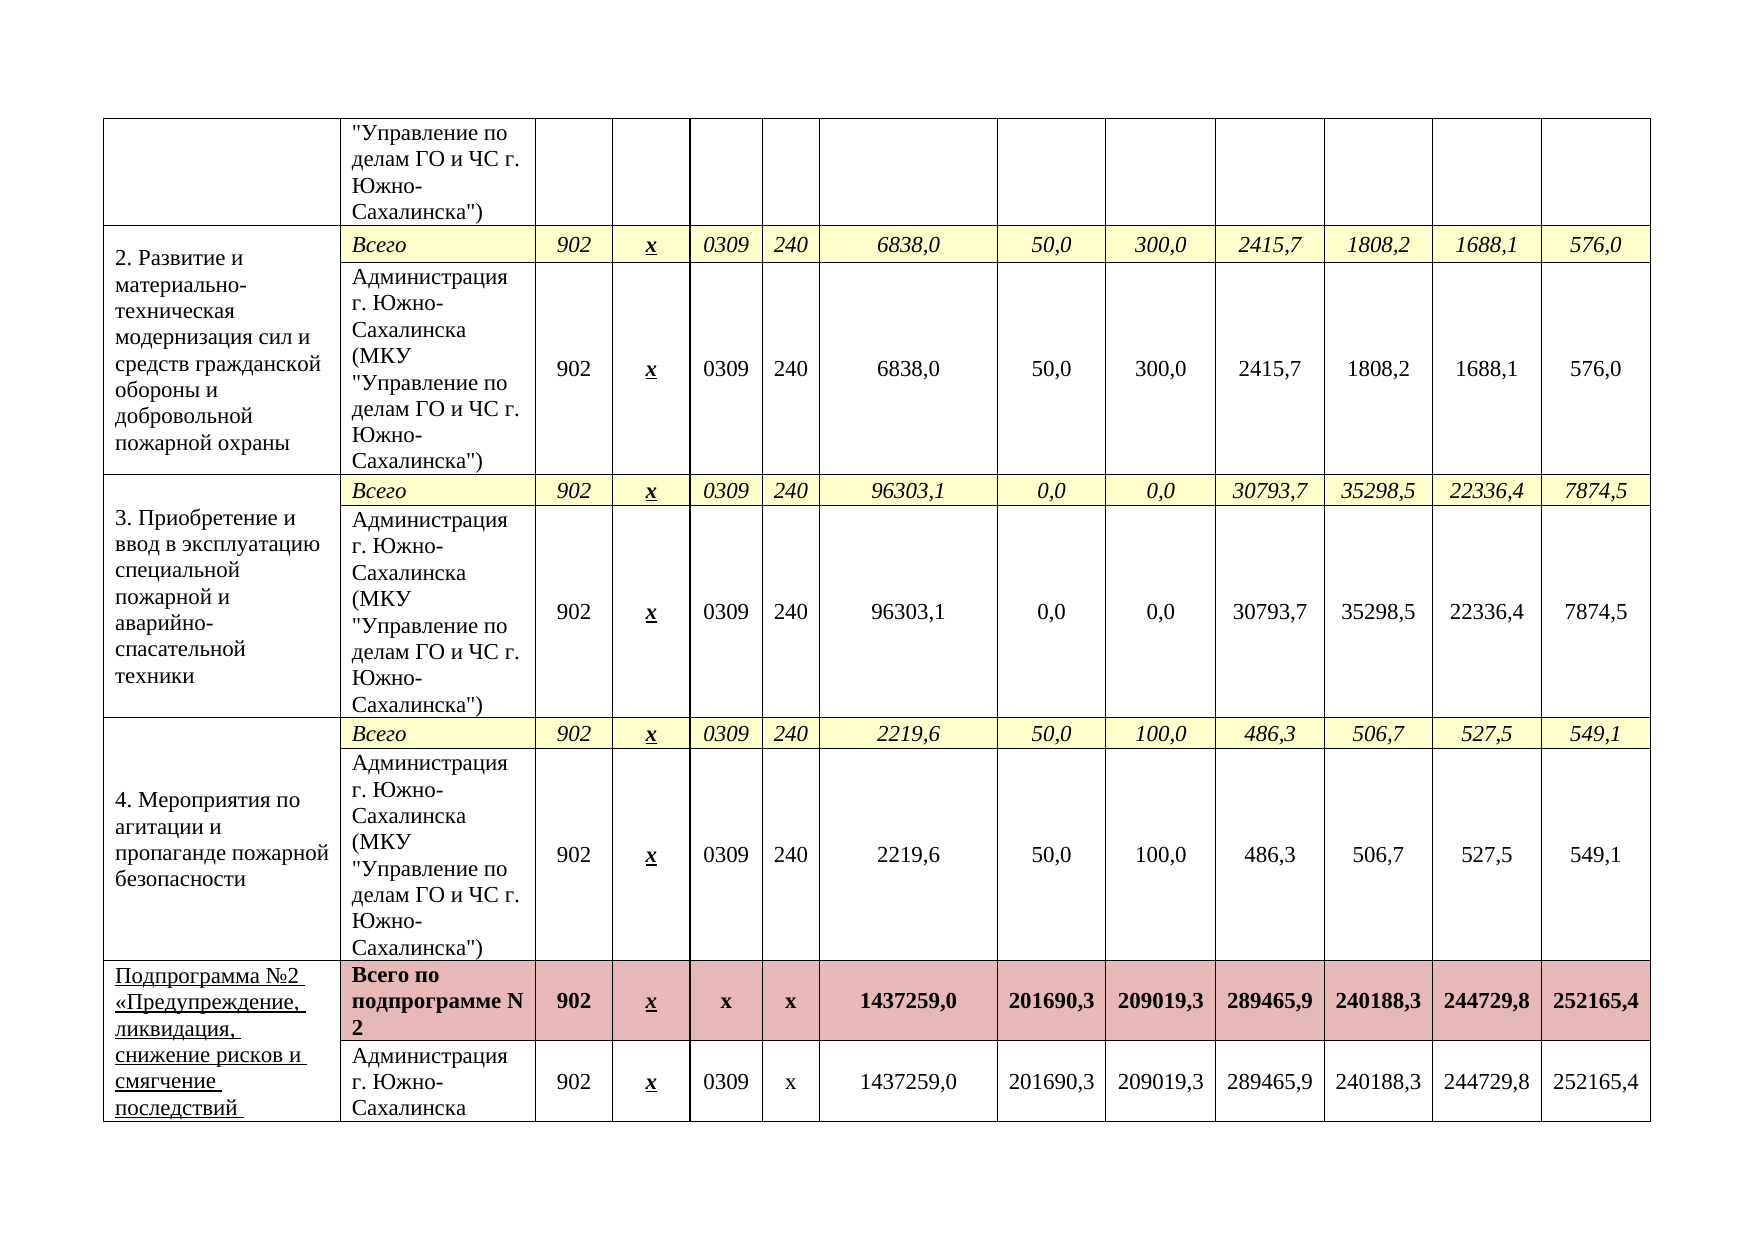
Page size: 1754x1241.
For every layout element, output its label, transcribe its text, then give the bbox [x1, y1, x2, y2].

table_cell х [691, 961, 762, 1040]
table_cell 240 [763, 475, 819, 505]
table_cell x [763, 961, 819, 1040]
table_cell Всего [341, 475, 535, 505]
table_cell 4. Мероприятия по агитации и пропаганде пожарной безопасности [104, 718, 340, 960]
table_cell 201690,3 [998, 961, 1105, 1040]
table_cell x [613, 263, 689, 474]
table_cell 252165,4 [1542, 1041, 1650, 1121]
table_cell 50,0 [998, 718, 1105, 748]
table_cell Всего по подпрограмме N 2 [341, 961, 535, 1040]
table_cell Администрация г. Южно-Сахалинска [341, 1041, 535, 1121]
table_cell 1437259,0 [820, 1041, 997, 1121]
table_cell 7874,5 [1542, 475, 1650, 505]
table_cell 576,0 [1542, 263, 1650, 474]
table_cell [998, 119, 1105, 224]
table_cell 209019,3 [1106, 1041, 1215, 1121]
table_cell 35298,5 [1325, 506, 1432, 717]
table_cell 50,0 [998, 749, 1105, 960]
table_cell 22336,4 [1433, 506, 1541, 717]
table_cell 506,7 [1325, 718, 1432, 748]
table_cell 2415,7 [1216, 263, 1324, 474]
table_cell 486,3 [1216, 718, 1324, 748]
table_cell x [613, 749, 689, 960]
table_cell 0,0 [1106, 475, 1215, 505]
table_cell 6838,0 [820, 263, 997, 474]
table_cell х [763, 1041, 819, 1121]
table_cell 240 [763, 263, 819, 474]
table_cell x [613, 506, 689, 717]
table_cell 902 [536, 718, 612, 748]
table_cell 0,0 [998, 475, 1105, 505]
table_cell 240 [763, 506, 819, 717]
table_cell 289465,9 [1216, 1041, 1324, 1121]
table_cell 50,0 [998, 226, 1105, 262]
table_cell [691, 119, 762, 224]
table_cell 0309 [691, 718, 762, 748]
table_cell 1688,1 [1433, 226, 1541, 262]
table_cell 50,0 [998, 263, 1105, 474]
table_cell 22336,4 [1433, 475, 1541, 505]
table_cell [1216, 119, 1324, 224]
table_cell 1437259,0 [820, 961, 997, 1040]
table_cell [763, 119, 819, 224]
table_cell 1808,2 [1325, 226, 1432, 262]
table_cell 902 [536, 506, 612, 717]
table_cell 300,0 [1106, 226, 1215, 262]
table_cell 2. Развитие и материально-техническая модернизация сил и средств гражданской обороны и добровольной пожарной охраны [104, 226, 340, 474]
table_cell 902 [536, 1041, 612, 1121]
table_cell Всего [341, 226, 535, 262]
table_cell 240 [763, 226, 819, 262]
table_cell 252165,4 [1542, 961, 1650, 1040]
table_cell 902 [536, 961, 612, 1040]
table_cell 100,0 [1106, 749, 1215, 960]
table_cell "Управление по делам ГО и ЧС г. Южно-Сахалинска") [341, 119, 535, 224]
table_cell [613, 119, 689, 224]
table_cell 549,1 [1542, 718, 1650, 748]
table_cell 1808,2 [1325, 263, 1432, 474]
table_cell 244729,8 [1433, 961, 1541, 1040]
table_cell Администрация г. Южно-Сахалинска (МКУ "Управление по делам ГО и ЧС г. Южно-Сахалинска") [341, 263, 535, 474]
table_cell x [613, 226, 689, 262]
table_cell 244729,8 [1433, 1041, 1541, 1121]
table_cell 2415,7 [1216, 226, 1324, 262]
table_cell 3. Приобретение и ввод в эксплуатацию специальной пожарной и аварийно-спасательной техники [104, 475, 340, 717]
table_cell [1106, 119, 1215, 224]
table_cell x [613, 1041, 689, 1121]
table_cell 2219,6 [820, 749, 997, 960]
table_cell 0309 [691, 506, 762, 717]
table_cell x [613, 475, 689, 505]
table_cell 100,0 [1106, 718, 1215, 748]
table_cell 240188,3 [1325, 961, 1432, 1040]
table_cell [536, 119, 612, 224]
table_cell 549,1 [1542, 749, 1650, 960]
table_cell 209019,3 [1106, 961, 1215, 1040]
table_cell 506,7 [1325, 749, 1432, 960]
table_cell [820, 119, 997, 224]
table_cell 902 [536, 475, 612, 505]
table_cell 35298,5 [1325, 475, 1432, 505]
table_cell 201690,3 [998, 1041, 1105, 1121]
table_cell 30793,7 [1216, 475, 1324, 505]
table_cell 576,0 [1542, 226, 1650, 262]
table_cell Всего [341, 718, 535, 748]
table_cell 0309 [691, 226, 762, 262]
table_cell 486,3 [1216, 749, 1324, 960]
table_cell [1325, 119, 1432, 224]
table_cell Подпрограмма №2 «Предупреждение, ликвидация, снижение рисков и смягчение последствий чрезвычайных ситуаций природного и техногенного характера, обеспечение безопасности на водных объектах» [104, 961, 340, 1121]
table_cell 289465,9 [1216, 961, 1324, 1040]
table_cell [1433, 119, 1541, 224]
table_cell 902 [536, 263, 612, 474]
table_cell [104, 119, 340, 224]
table_cell 0309 [691, 475, 762, 505]
table_cell 0309 [691, 263, 762, 474]
table_cell [1542, 119, 1650, 224]
table_cell 1688,1 [1433, 263, 1541, 474]
table_cell 2219,6 [820, 718, 997, 748]
table_cell 240188,3 [1325, 1041, 1432, 1121]
table_cell Администрация г. Южно-Сахалинска (МКУ "Управление по делам ГО и ЧС г. Южно-Сахалинска") [341, 506, 535, 717]
table_cell 0309 [691, 1041, 762, 1121]
table_cell 96303,1 [820, 475, 997, 505]
table_cell 0309 [691, 749, 762, 960]
table_cell 96303,1 [820, 506, 997, 717]
table_cell 902 [536, 749, 612, 960]
table_cell 527,5 [1433, 749, 1541, 960]
table_cell 240 [763, 749, 819, 960]
table_cell 0,0 [998, 506, 1105, 717]
table_cell Администрация г. Южно-Сахалинска (МКУ "Управление по делам ГО и ЧС г. Южно-Сахалинска") [341, 749, 535, 960]
table_cell 300,0 [1106, 263, 1215, 474]
table_cell x [613, 961, 689, 1040]
table_cell 240 [763, 718, 819, 748]
table_cell 6838,0 [820, 226, 997, 262]
table_cell x [613, 718, 689, 748]
table_cell 30793,7 [1216, 506, 1324, 717]
table_cell 7874,5 [1542, 506, 1650, 717]
table_cell 527,5 [1433, 718, 1541, 748]
table_cell 902 [536, 226, 612, 262]
table_cell 0,0 [1106, 506, 1215, 717]
